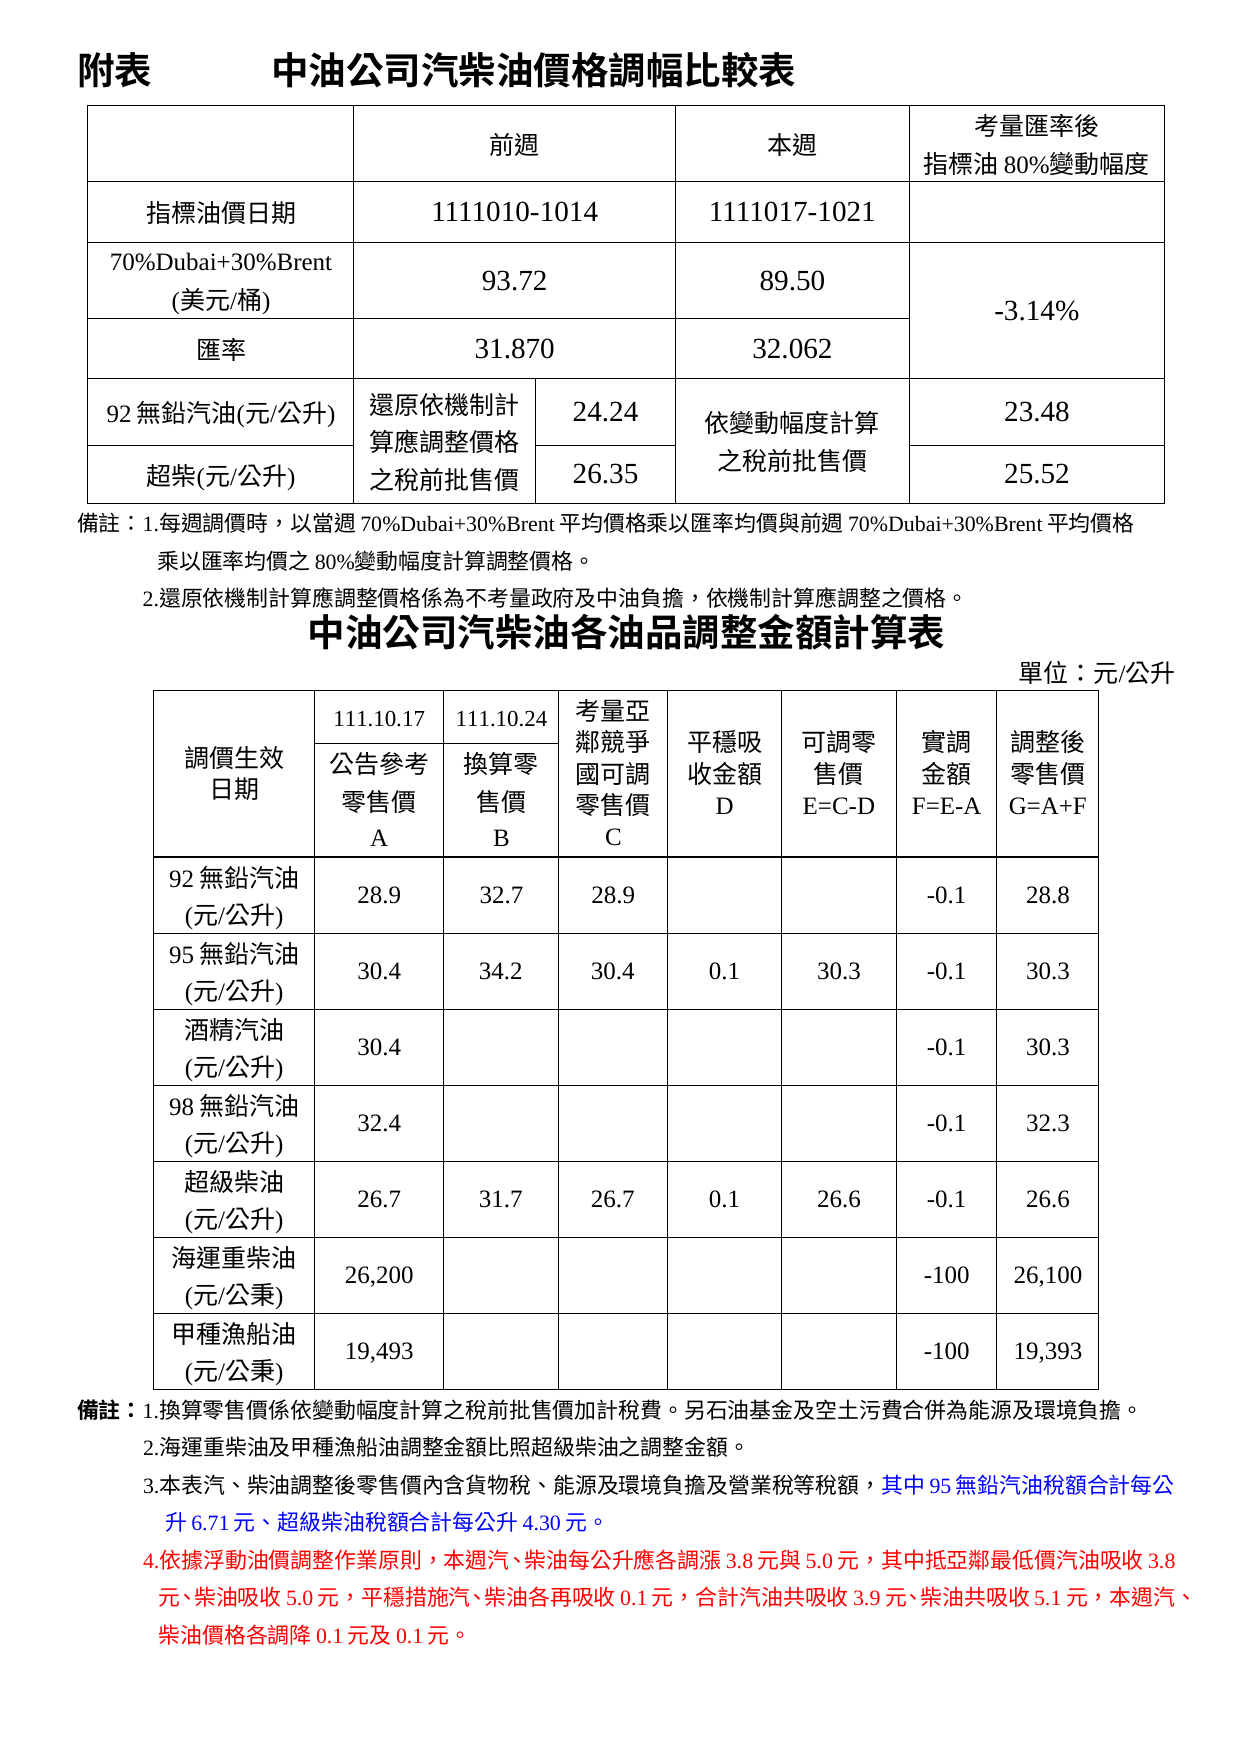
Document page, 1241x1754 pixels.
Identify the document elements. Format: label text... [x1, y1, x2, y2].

table_cell 19,393 [997, 1314, 1098, 1389]
table_cell 92無鉛汽油(元/公升) [154, 858, 314, 932]
table_cell 30.4 [315, 934, 443, 1008]
table_cell 89.50 [676, 243, 909, 318]
table_cell [782, 1314, 896, 1389]
table_cell -0.1 [897, 1086, 996, 1161]
table_cell [559, 1238, 667, 1313]
table_cell 30.4 [315, 1010, 443, 1084]
table_cell 24.24 [536, 379, 675, 445]
table_cell [559, 1086, 667, 1161]
table_cell [782, 858, 896, 932]
table_cell 超級柴油 (元/公升) [154, 1162, 314, 1237]
table_cell [782, 1010, 896, 1084]
table_cell 0.1 [668, 1162, 781, 1237]
table_cell 34.2 [444, 934, 558, 1008]
table_cell [668, 1010, 781, 1084]
table_header 111.10.24 [444, 691, 558, 743]
table_cell [444, 1086, 558, 1161]
table_cell [444, 1010, 558, 1084]
table_header 可調零售價 E=C-D [782, 691, 896, 856]
table_cell [668, 1314, 781, 1389]
table_cell [668, 1086, 781, 1161]
table_cell 超柴(元/公升) [88, 446, 353, 502]
table_cell 26.7 [315, 1162, 443, 1237]
table_cell 32.3 [997, 1086, 1098, 1161]
text 單位：元/公升 [77, 653, 1175, 690]
table_cell 指標油價日期 [88, 182, 353, 242]
text 附表 中油公司汽柴油價格調幅比較表 [77, 30, 1175, 105]
table_cell 1111017-1021 [676, 182, 909, 242]
table_cell -0.1 [897, 858, 996, 932]
table_cell 26.7 [559, 1162, 667, 1237]
table_header 本週 [676, 106, 909, 181]
table_cell 甲種漁船油(元/公秉) [154, 1314, 314, 1389]
table_cell 0.1 [668, 934, 781, 1008]
table_cell 酒精汽油 (元/公升) [154, 1010, 314, 1084]
table_cell [444, 1238, 558, 1313]
table_cell 26,100 [997, 1238, 1098, 1313]
table_cell 30.4 [559, 934, 667, 1008]
table_cell 98無鉛汽油(元/公升) [154, 1086, 314, 1161]
text 2.還原依機制計算應調整價格係為不考量政府及中油負擔，依機制計算應調整之價格。 [77, 578, 1175, 616]
table_cell [668, 1238, 781, 1313]
table_cell 26.6 [782, 1162, 896, 1237]
table_cell 19,493 [315, 1314, 443, 1389]
table_cell 32.062 [676, 319, 909, 378]
table_header 111.10.17 [315, 691, 443, 743]
table_cell 匯率 [88, 319, 353, 378]
table_cell 32.4 [315, 1086, 443, 1161]
text 中油公司汽柴油各油品調整金額計算表 [77, 616, 1175, 653]
table_cell [559, 1010, 667, 1084]
table_cell 26,200 [315, 1238, 443, 1313]
table_cell 公告參考零售價 A [315, 744, 443, 856]
text 3.本表汽、柴油調整後零售價內含貨物稅、能源及環境負擔及營業稅等稅額，其中95無鉛汽油稅額合計每公升6.71元、超級柴油稅額合計每公升4.30元。 [143, 1465, 1175, 1540]
table_header 調價生效 日期 [154, 691, 314, 856]
table_cell 92無鉛汽油(元/公升) [88, 379, 353, 445]
text 乘以匯率均價之80%變動幅度計算調整價格。 [157, 541, 1175, 578]
table_header 前週 [354, 106, 675, 181]
table_cell -0.1 [897, 934, 996, 1008]
table_cell 還原依機制計算應調整價格之稅前批售價 [354, 379, 535, 502]
table_header 考量匯率後 指標油80%變動幅度 [910, 106, 1164, 181]
table_header 實調 金額 F=E-A [897, 691, 996, 856]
table_cell 93.72 [354, 243, 675, 318]
table_cell 30.3 [997, 934, 1098, 1008]
table_cell 海運重柴油(元/公秉) [154, 1238, 314, 1313]
table_cell 依變動幅度計算 之稅前批售價 [676, 379, 909, 502]
table_cell 換算零售價 B [444, 744, 558, 856]
text 4.依據浮動油價調整作業原則，本週汽、柴油每公升應各調漲3.8元與5.0元，其中抵亞鄰最低價汽油吸收3.8元、柴油吸收5.0元，平穩措施汽、柴油各再吸收0.1元，合計汽油共吸收3.9元、柴油共吸收5.1元，本週汽、柴油價格各調降0.1元及0.1元。 [143, 1540, 1175, 1652]
table_cell [782, 1086, 896, 1161]
table_cell 26.6 [997, 1162, 1098, 1237]
table_header 調整後 零售價 G=A+F [997, 691, 1098, 856]
table_cell 26.35 [536, 446, 675, 502]
table_cell -100 [897, 1314, 996, 1389]
table_cell [910, 182, 1164, 242]
table_cell [559, 1314, 667, 1389]
table_header 考量亞鄰競爭國可調零售價 C [559, 691, 667, 856]
text 備註：1.每週調價時，以當週70%Dubai+30%Brent平均價格乘以匯率均價與前週70%Dubai+30%Brent平均價格 [77, 503, 1175, 541]
table_cell 95無鉛汽油(元/公升) [154, 934, 314, 1008]
table_cell 70%Dubai+30%Brent (美元/桶) [88, 243, 353, 318]
table_cell 32.7 [444, 858, 558, 932]
text 備註：1.換算零售價係依變動幅度計算之稅前批售價加計稅費。另石油基金及空土污費合併為能源及環境負擔。 [77, 1390, 1175, 1427]
table_cell 30.3 [782, 934, 896, 1008]
table_cell [782, 1238, 896, 1313]
table_cell 28.9 [559, 858, 667, 932]
table_cell [444, 1314, 558, 1389]
table_cell 31.870 [354, 319, 675, 378]
table_cell 30.3 [997, 1010, 1098, 1084]
table_cell 25.52 [910, 446, 1164, 502]
table_cell 28.9 [315, 858, 443, 932]
table_cell -0.1 [897, 1010, 996, 1084]
table_cell 1111010-1014 [354, 182, 675, 242]
table_cell 31.7 [444, 1162, 558, 1237]
table_cell [668, 858, 781, 932]
table_header 平穩吸收金額 D [668, 691, 781, 856]
table_cell -3.14% [910, 243, 1164, 378]
table_cell 28.8 [997, 858, 1098, 932]
table_cell 23.48 [910, 379, 1164, 445]
table_header [88, 106, 353, 181]
text 2.海運重柴油及甲種漁船油調整金額比照超級柴油之調整金額。 [143, 1427, 1175, 1465]
table_cell -100 [897, 1238, 996, 1313]
table_cell -0.1 [897, 1162, 996, 1237]
